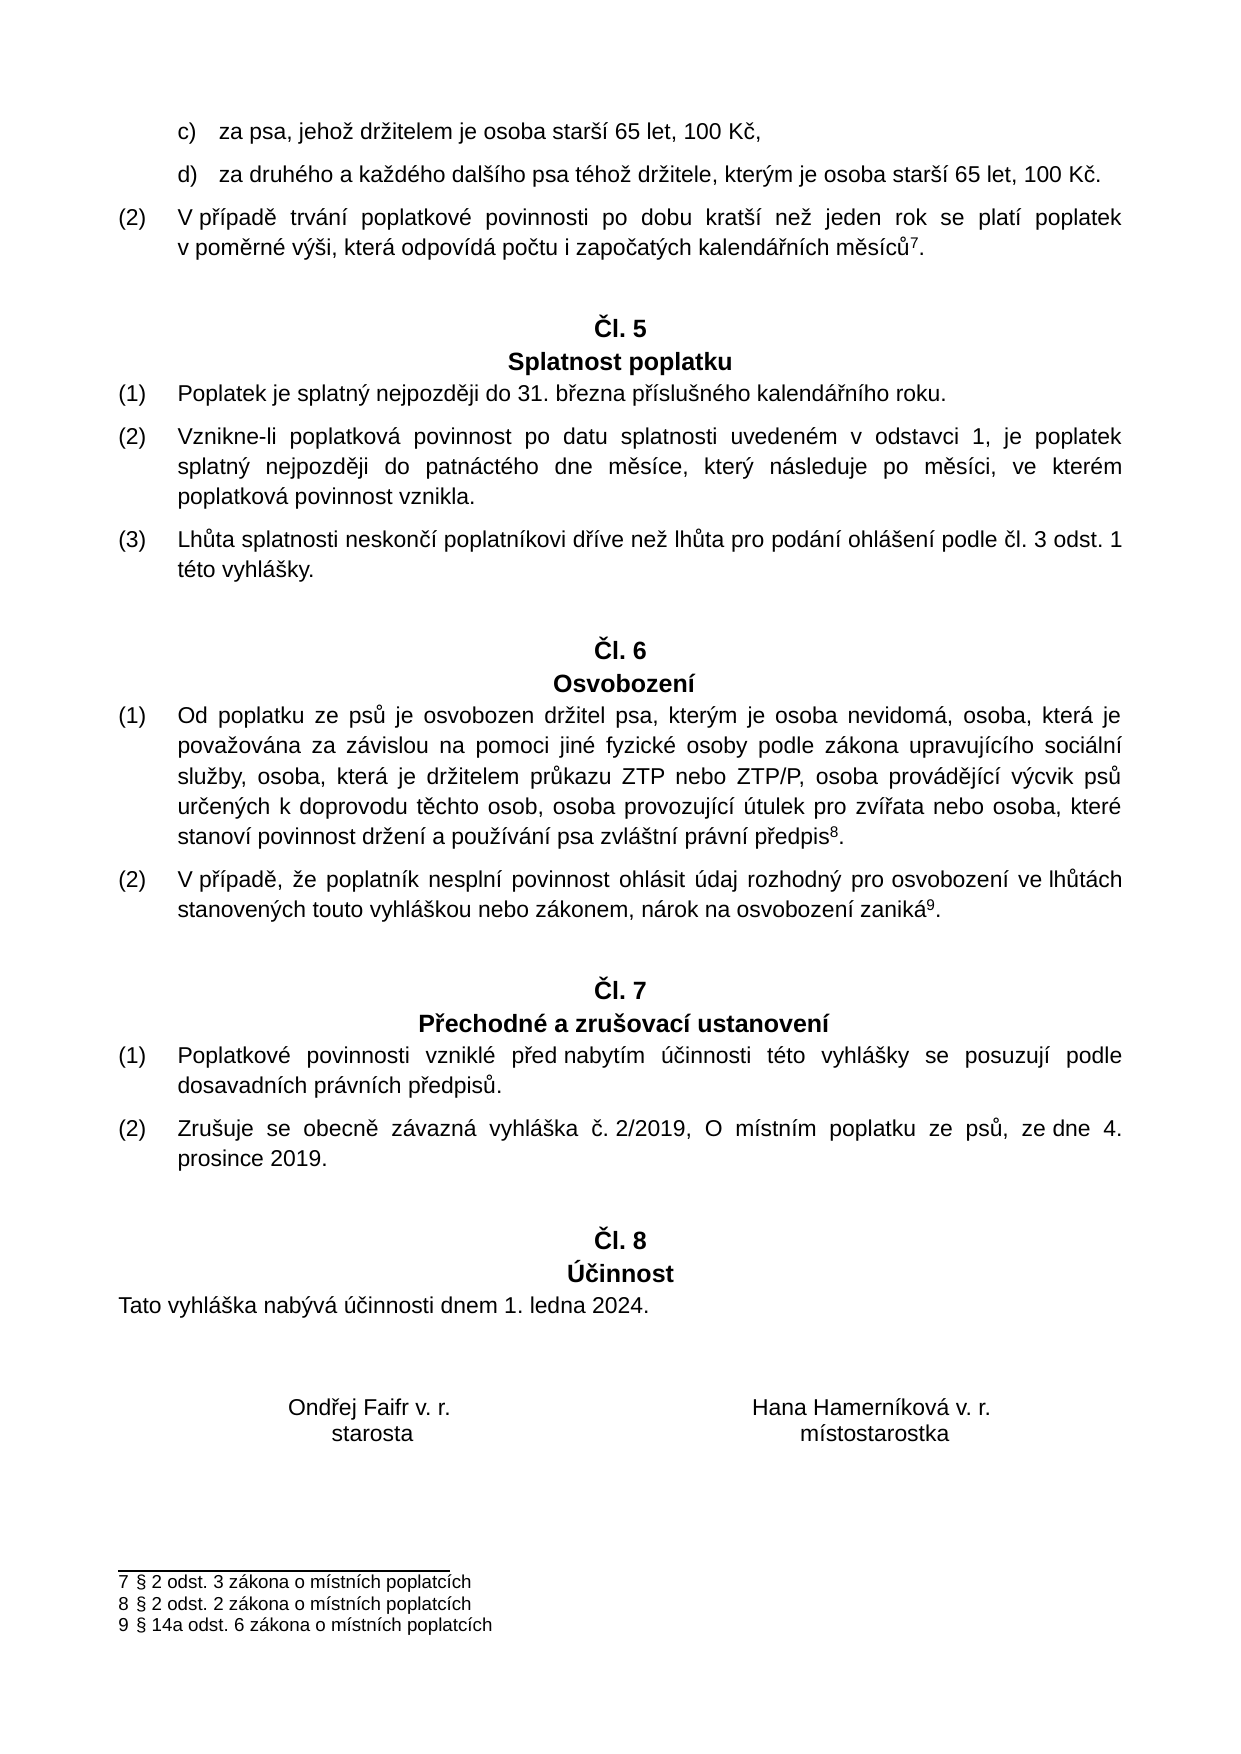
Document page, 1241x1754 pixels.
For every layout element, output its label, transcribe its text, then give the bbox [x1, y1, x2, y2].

list § 2 odst. 2 zákona o místních poplatcích [118, 1592, 1122, 1614]
subtitle Čl. 8 Účinnost [118, 1226, 1122, 1287]
list Poplatek je splatný nejpozději do 31. března příslušného kalendářního roku. [118, 380, 1122, 406]
list V případě trvání poplatkové povinnosti po dobu kratší než jeden rok se platí poplatek v poměrné výši, která odpovídá počtu i započatých kalendářních měsíců. [118, 203, 1122, 260]
list Lhůta splatnosti neskončí poplatníkovi dříve než lhůta pro podání ohlášení podle čl. 3 odst. 1 této vyhlášky. [118, 526, 1122, 582]
list Zrušuje se obecně závazná vyhláška č. 2/2019, O místním poplatku ze psů, ze dne 4. prosince 2019. [118, 1115, 1122, 1172]
list Vznikne-li poplatková povinnost po datu splatnosti uvedeném v odstavci 1, je poplatek splatný nejpozději do patnáctého dne měsíce, který následuje po měsíci, ve kterém poplatková povinnost vznikla. [118, 423, 1122, 509]
list § 2 odst. 3 zákona o místních poplatcích [118, 1571, 1122, 1592]
subtitle Čl. 6 Osvobození [118, 636, 1122, 698]
list V případě, že poplatník nesplní povinnost ohlásit údaj rozhodný pro osvobození ve lhůtách stanovených touto vyhláškou nebo zákonem, nárok na osvobození zaniká. [118, 866, 1122, 922]
text Tato vyhláška nabývá účinnosti dnem 1. ledna 2024. [118, 1292, 1122, 1318]
list za psa, jehož držitelem je osoba starší 65 let, 100 Kč, [177, 118, 1122, 144]
table_header Ondřej Faifr v. r. starosta [118, 1334, 620, 1452]
list za druhého a každého dalšího psa téhož držitele, kterým je osoba starší 65 let, 100 Kč. [177, 161, 1122, 187]
list § 14a odst. 6 zákona o místních poplatcích [118, 1614, 1122, 1635]
list Od poplatku ze psů je osvobozen držitel psa, kterým je osoba nevidomá, osoba, která je považována za závislou na pomoci jiné fyzické osoby podle zákona upravujícího sociální služby, osoba, která je držitelem průkazu ZTP nebo ZTP/P, osoba provádějící výcvik psů určených k doprovodu těchto osob, osoba provozující útulek pro zvířata nebo osoba, které stanoví povinnost držení a používání psa zvláštní právní předpis. [118, 702, 1122, 849]
table_header Hana Hamerníková v. r. místostarostka [620, 1334, 1122, 1452]
subtitle Čl. 7 Přechodné a zrušovací ustanovení [118, 976, 1122, 1038]
subtitle Čl. 5 Splatnost poplatku [118, 314, 1122, 376]
list Poplatkové povinnosti vzniklé před nabytím účinnosti této vyhlášky se posuzují podle dosavadních právních předpisů. [118, 1042, 1122, 1099]
